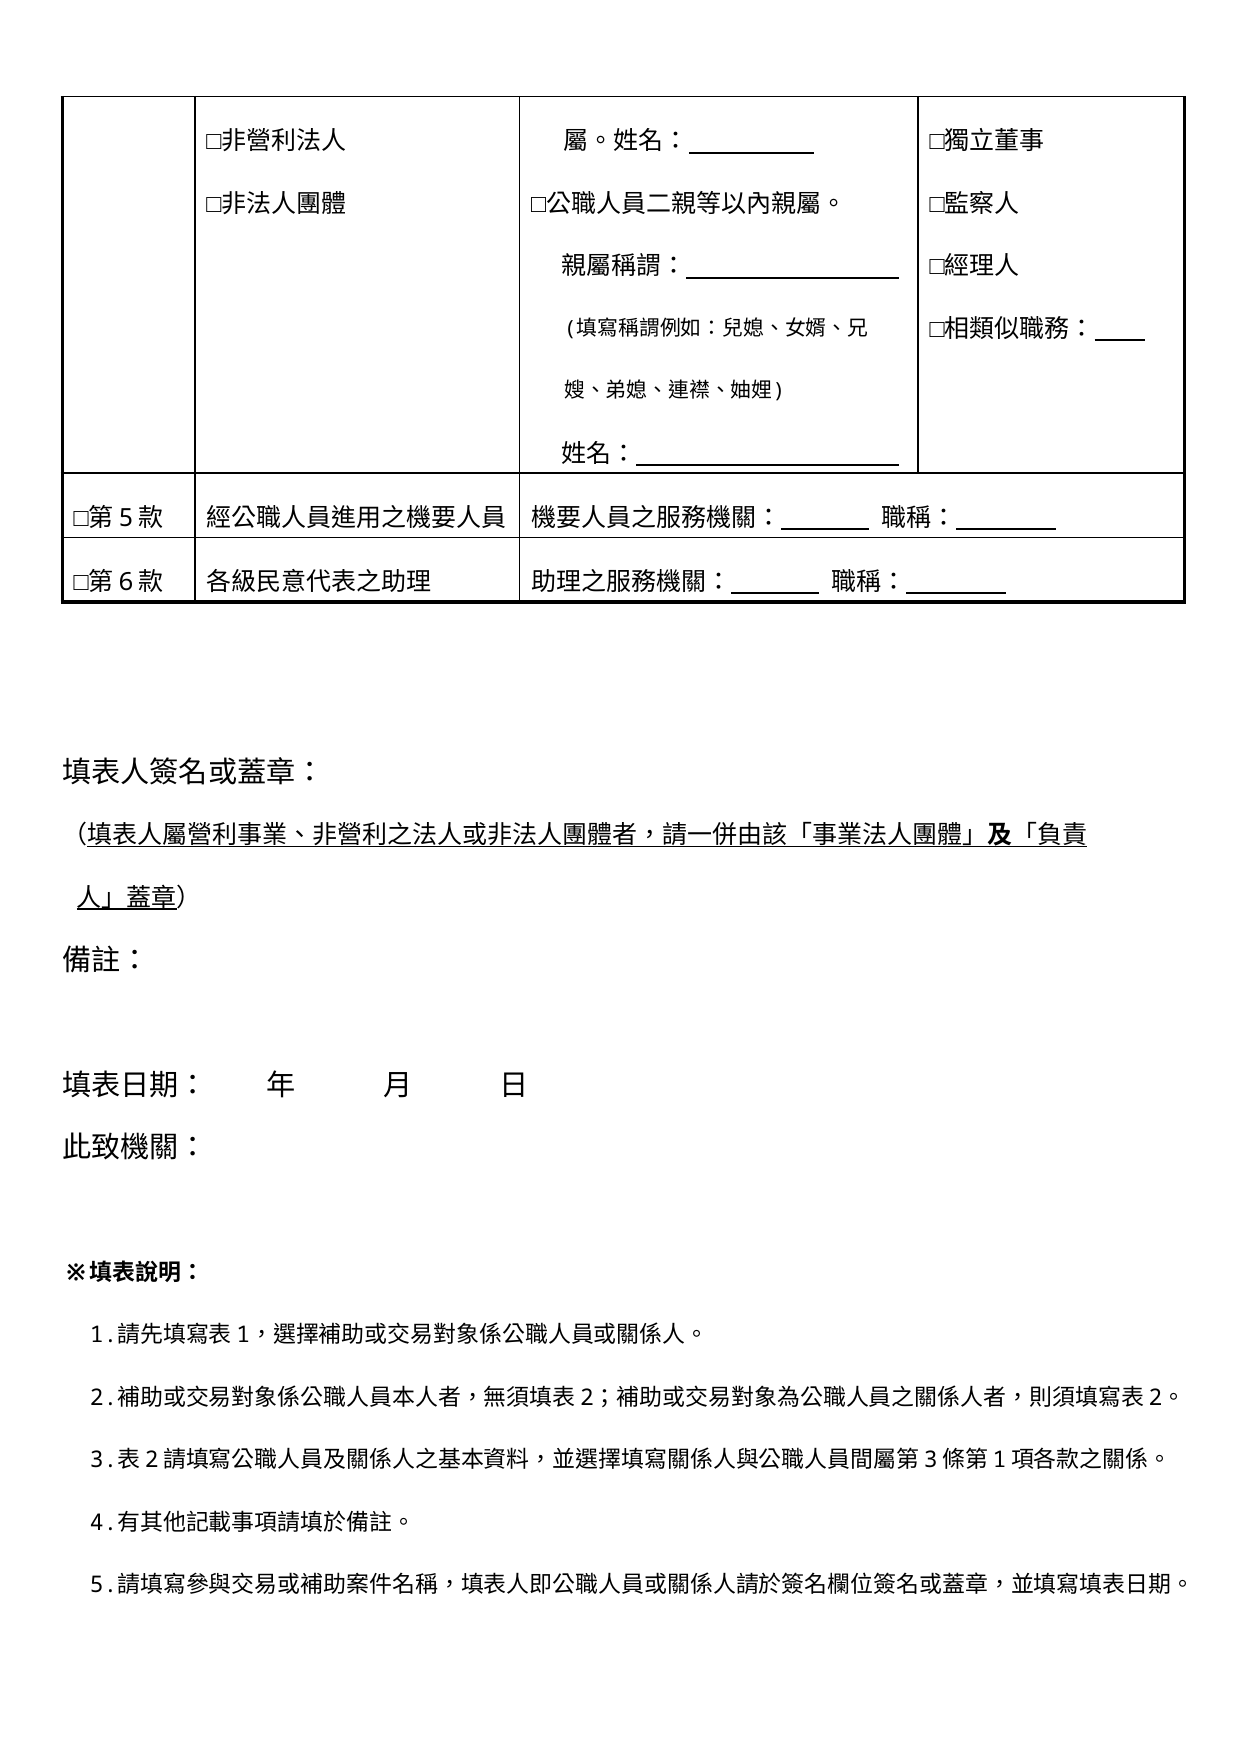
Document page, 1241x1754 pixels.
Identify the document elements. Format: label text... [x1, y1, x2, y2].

table_cell 各級民意代表之助理 [196, 538, 519, 600]
text 備註： [62, 916, 1110, 978]
table_cell 屬。姓名： □公職人員二親等以內親屬。 親屬稱謂： (填寫稱謂例如：兒媳、女婿、兄嫂、弟媳、連襟、妯娌) 姓名： [520, 97, 917, 472]
table_cell [64, 97, 194, 472]
text 填表日期： 年 月 日 [62, 1041, 1110, 1103]
text 2.補助或交易對象係公職人員本人者，無須填表2；補助或交易對象為公職人員之關係人者，則須填寫表2。 [62, 1353, 1204, 1416]
text ※填表說明： [62, 1228, 1110, 1291]
table_cell 機要人員之服務機關： 職稱： [520, 474, 1183, 536]
table_cell □非營利法人 □非法人團體 [196, 97, 519, 472]
text 4.有其他記載事項請填於備註。 [62, 1478, 1204, 1541]
table_cell 經公職人員進用之機要人員 [196, 474, 519, 536]
table_cell □獨立董事 □監察人 □經理人 □相類似職務： [919, 97, 1183, 472]
text （填表人屬營利事業、非營利之法人或非法人團體者，請一併由該「事業法人團體」及「負責人」蓋章） [62, 791, 1110, 916]
text 1.請先填寫表1，選擇補助或交易對象係公職人員或關係人。 [62, 1291, 1204, 1353]
table_cell □第5款 [64, 474, 194, 536]
text 填表人簽名或蓋章： [62, 728, 1110, 791]
text 3.表2請填寫公職人員及關係人之基本資料，並選擇填寫關係人與公職人員間屬第3條第1項各款之關係。 [62, 1416, 1204, 1478]
table_cell □第6款 [64, 538, 194, 600]
text 5.請填寫參與交易或補助案件名稱，填表人即公職人員或關係人請於簽名欄位簽名或蓋章，並填寫填表日期。 [62, 1541, 1204, 1603]
text 此致機關： [62, 1103, 1110, 1166]
table_cell 助理之服務機關： 職稱： [520, 538, 1183, 600]
